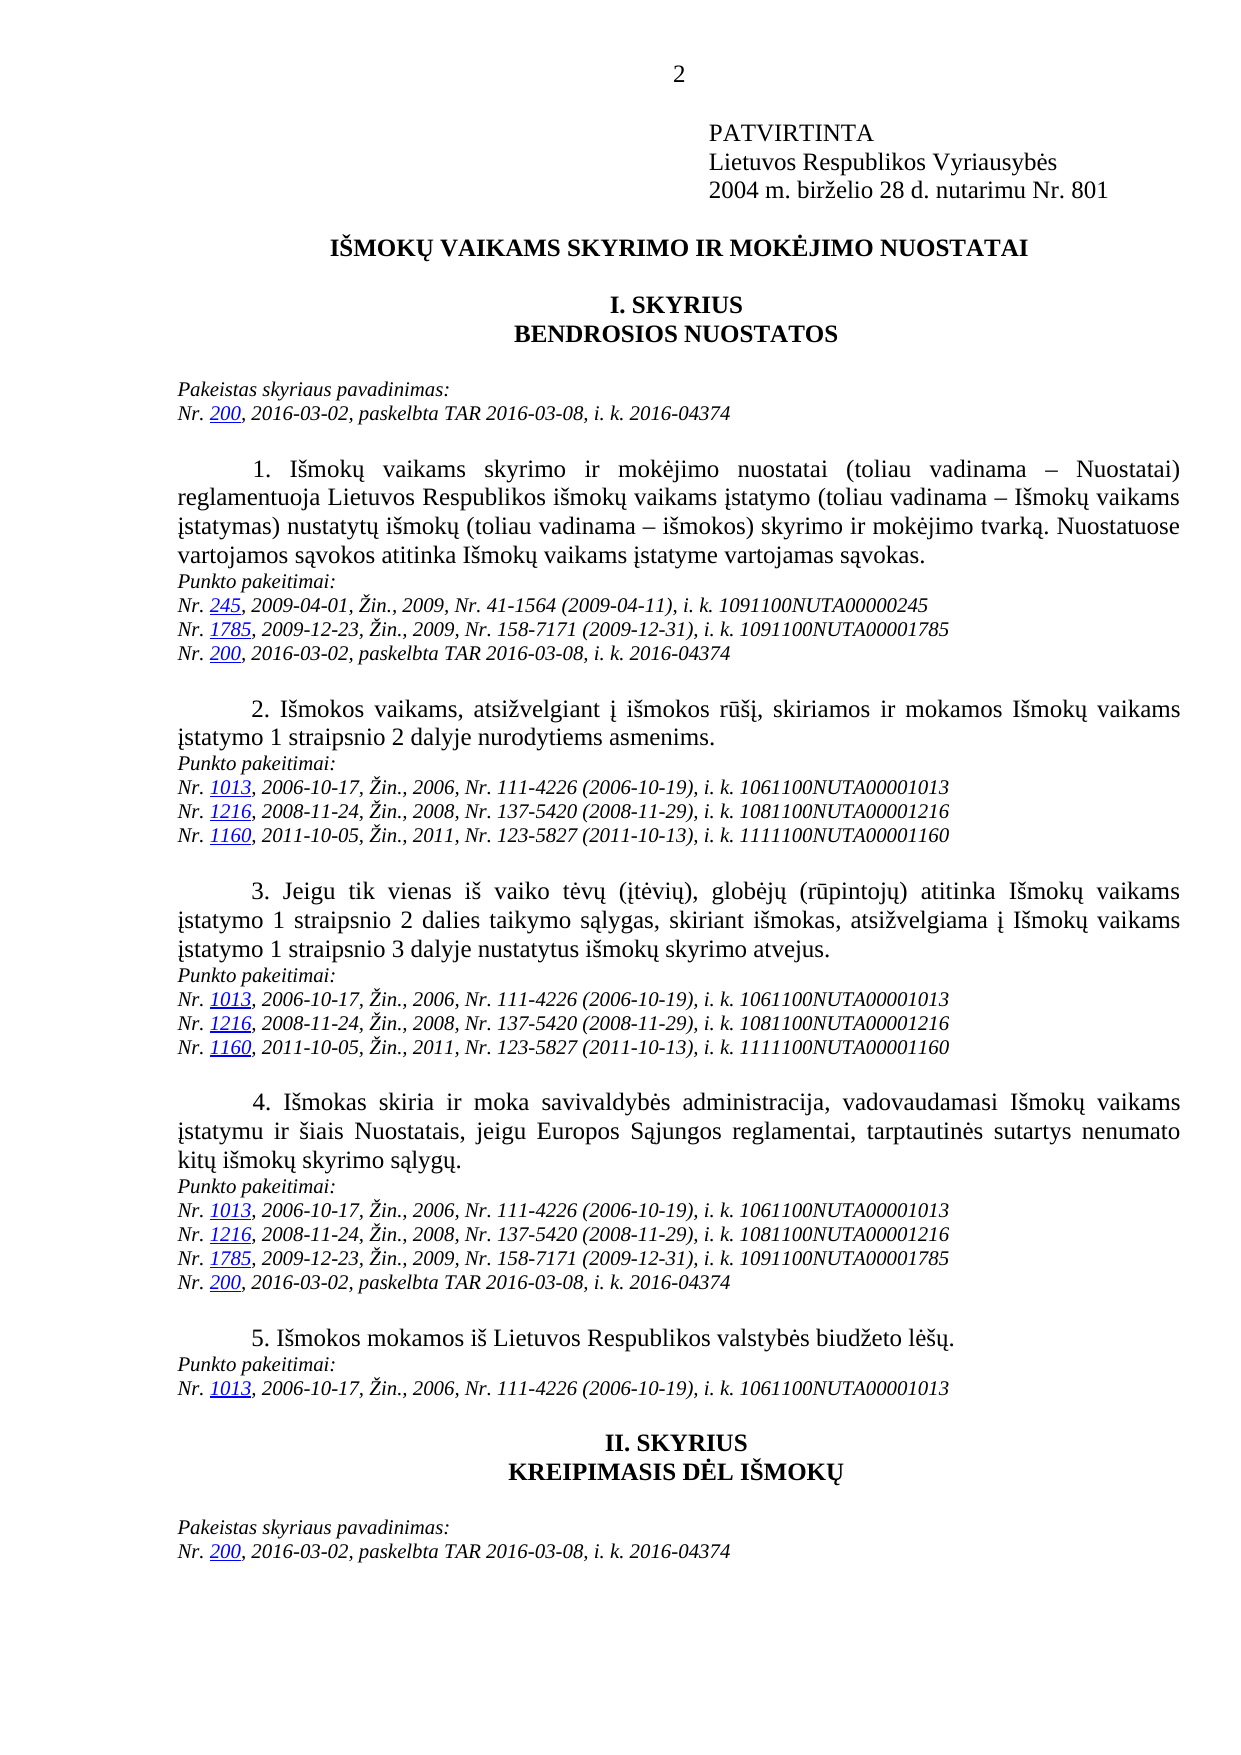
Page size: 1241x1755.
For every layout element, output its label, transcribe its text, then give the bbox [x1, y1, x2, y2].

text Nr. 200, 2016-03-02, paskelbta TAR 2016-03-08, i. k. 2016-04374 [177, 641, 1181, 665]
text II. SKYRIUS KREIPIMASIS DĖL IŠMOKŲ [177, 1428, 1181, 1486]
text Pakeistas skyriaus pavadinimas: [177, 1515, 1181, 1539]
text Nr. 1216, 2008-11-24, Žin., 2008, Nr. 137-5420 (2008-11-29), i. k. 1081100NUTA00001216 [177, 799, 1181, 823]
text Nr. 1013, 2006-10-17, Žin., 2006, Nr. 111-4226 (2006-10-19), i. k. 1061100NUTA00001013 [177, 1198, 1181, 1222]
text Nr. 200, 2016-03-02, paskelbta TAR 2016-03-08, i. k. 2016-04374 [177, 1539, 1181, 1563]
text Nr. 245, 2009-04-01, Žin., 2009, Nr. 41-1564 (2009-04-11), i. k. 1091100NUTA00000245 [177, 593, 1181, 617]
text 2004 m. birželio 28 d. nutarimu Nr. 801 [177, 176, 1181, 204]
text 2. Išmokos vaikams, atsižvelgiant į išmokos rūšį, skiriamos ir mokamos Išmokų vaikams įstatymo 1 straipsnio 2 dalyje nurodytiems asmenims. [177, 694, 1181, 751]
text 3. Jeigu tik vienas iš vaiko tėvų (įtėvių), globėjų (rūpintojų) atitinka Išmokų vaikams įstatymo 1 straipsnio 2 dalies taikymo sąlygas, skiriant išmokas, atsižvelgiama į Išmokų vaikams įstatymo 1 straipsnio 3 dalyje nustatytus išmokų skyrimo atvejus. [177, 876, 1181, 962]
text Nr. 1160, 2011-10-05, Žin., 2011, Nr. 123-5827 (2011-10-13), i. k. 1111100NUTA00001160 [177, 823, 1181, 847]
text Nr. 1216, 2008-11-24, Žin., 2008, Nr. 137-5420 (2008-11-29), i. k. 1081100NUTA00001216 [177, 1222, 1181, 1246]
text Nr. 1013, 2006-10-17, Žin., 2006, Nr. 111-4226 (2006-10-19), i. k. 1061100NUTA00001013 [177, 1376, 1181, 1400]
text Lietuvos Respublikos Vyriausybės [177, 147, 1181, 176]
text I. SKYRIUS BENDROSIOS NUOSTATOS [177, 291, 1181, 348]
text IŠMOKŲ VAIKAMS SKYRIMO IR MOKĖJIMO NUOSTATAI [177, 233, 1181, 262]
text Punkto pakeitimai: [177, 962, 1181, 987]
text Punkto pakeitimai: [177, 751, 1181, 775]
text Punkto pakeitimai: [177, 1352, 1181, 1376]
text 4. Išmokas skiria ir moka savivaldybės administracija, vadovaudamasi Išmokų vaikams įstatymu ir šiais Nuostatais, jeigu Europos Sąjungos reglamentai, tarptautinės sutartys nenumato kitų išmokų skyrimo sąlygų. [177, 1087, 1181, 1174]
text Nr. 200, 2016-03-02, paskelbta TAR 2016-03-08, i. k. 2016-04374 [177, 401, 1181, 425]
text 1. Išmokų vaikams skyrimo ir mokėjimo nuostatai (toliau vadinama – Nuostatai) reglamentuoja Lietuvos Respublikos išmokų vaikams įstatymo (toliau vadinama – Išmokų vaikams įstatymas) nustatytų išmokų (toliau vadinama – išmokos) skyrimo ir mokėjimo tvarką. Nuostatuose vartojamos sąvokos atitinka Išmokų vaikams įstatyme vartojamas sąvokas. [177, 454, 1181, 569]
text Nr. 1216, 2008-11-24, Žin., 2008, Nr. 137-5420 (2008-11-29), i. k. 1081100NUTA00001216 [177, 1011, 1181, 1035]
text 5. Išmokos mokamos iš Lietuvos Respublikos valstybės biudžeto lėšų. [177, 1323, 1181, 1352]
text Punkto pakeitimai: [177, 1174, 1181, 1198]
text Punkto pakeitimai: [177, 569, 1181, 593]
text Pakeistas skyriaus pavadinimas: [177, 377, 1181, 401]
text Nr. 1013, 2006-10-17, Žin., 2006, Nr. 111-4226 (2006-10-19), i. k. 1061100NUTA00001013 [177, 775, 1181, 799]
text Nr. 1160, 2011-10-05, Žin., 2011, Nr. 123-5827 (2011-10-13), i. k. 1111100NUTA00001160 [177, 1035, 1181, 1059]
text PATVIRTINTA [709, 118, 1181, 147]
text Nr. 200, 2016-03-02, paskelbta TAR 2016-03-08, i. k. 2016-04374 [177, 1270, 1181, 1294]
text Nr. 1785, 2009-12-23, Žin., 2009, Nr. 158-7171 (2009-12-31), i. k. 1091100NUTA00001785 [177, 1246, 1181, 1270]
text Nr. 1013, 2006-10-17, Žin., 2006, Nr. 111-4226 (2006-10-19), i. k. 1061100NUTA00001013 [177, 987, 1181, 1011]
text Nr. 1785, 2009-12-23, Žin., 2009, Nr. 158-7171 (2009-12-31), i. k. 1091100NUTA00001785 [177, 617, 1181, 641]
